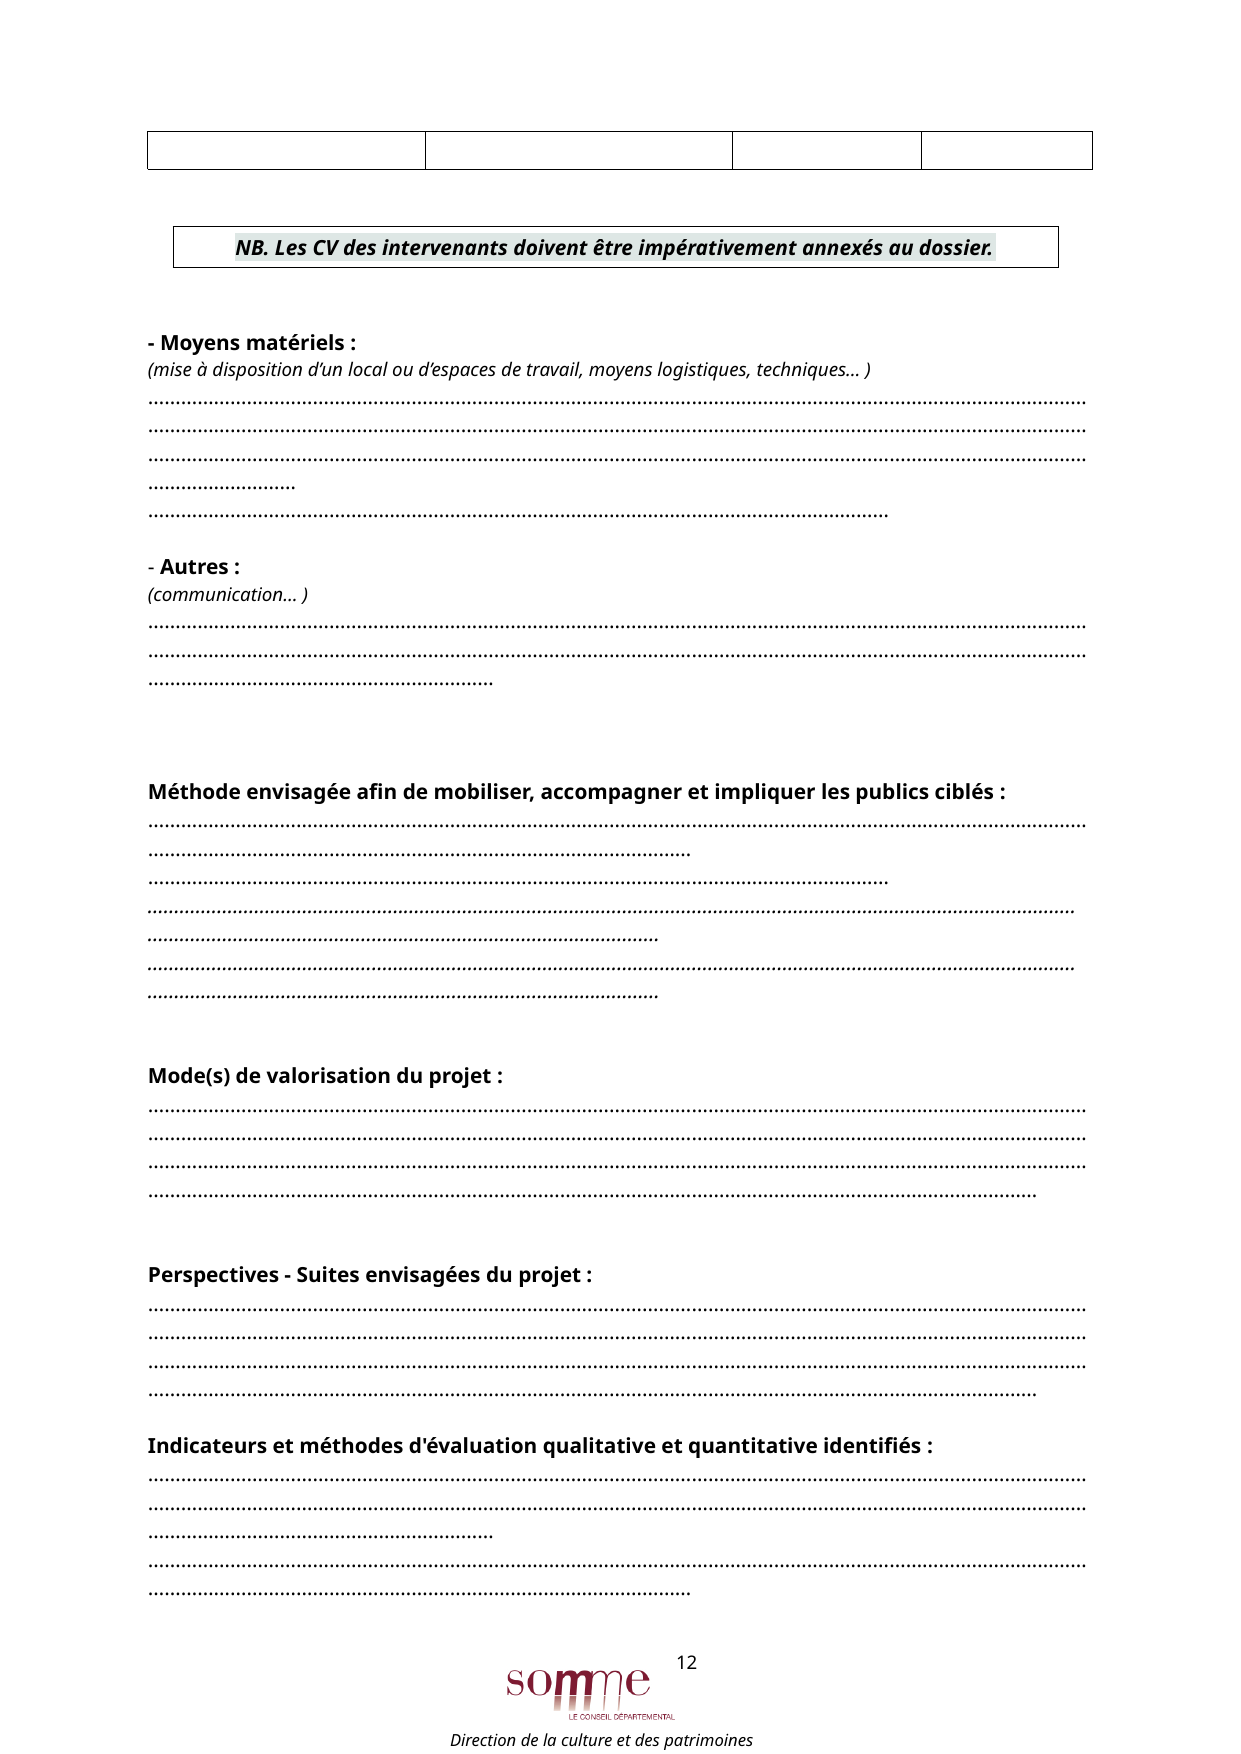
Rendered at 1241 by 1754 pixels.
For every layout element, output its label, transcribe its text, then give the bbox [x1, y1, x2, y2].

text ……………………………………………………………………………………………………………………………………………………………………………………………………………………………………………… [148, 891, 1093, 948]
text ……………………………………………………………………………………………………………………………………………………………………………………………………………………………………………………………………………………………………………………………………………………………………… [148, 606, 1093, 692]
text ……………………………………………………………………………………………………………………………………………………………………………………………………………………………………………………………………………………………………………………………………………………………………………………………………………………………………………………………………………………………………………………………………………………………………………………………………………………… [148, 1090, 1093, 1203]
text (communication… ) [148, 581, 1093, 606]
table_cell [426, 132, 732, 169]
text ……………………………………………………………………………………………………………………………………………………………………………………………………………………………………………… [148, 948, 1093, 1004]
text ……………………………………………………………………………………………………………………………………………………………………………………………………………………………………………… [148, 1545, 1093, 1602]
text Méthode envisagée afin de mobiliser, accompagner et impliquer les publics ciblés : [148, 777, 1093, 805]
text Mode(s) de valorisation du projet : [148, 1061, 1093, 1090]
table_cell [148, 132, 425, 169]
text ……………………………………………………………………………………………………………………… [148, 496, 1093, 524]
text ……………………………………………………………………………………………………………………… [148, 862, 1093, 891]
text - Autres : [148, 552, 1093, 581]
text Perspectives - Suites envisagées du projet : ……………………………………………………………………………………………………………………………………………………………………………………………………………………………………………………………………………………………………………………………………………………………………………………………………………………………………………………………………………………………………………………………………………………………………………………………………………………… [148, 1260, 1093, 1403]
text Indicateurs et méthodes d'évaluation qualitative et quantitative identifiés : [148, 1431, 1093, 1459]
table_header NB. Les CV des intervenants doivent être impérativement annexés au dossier. [174, 227, 1058, 267]
table_cell [733, 132, 921, 169]
text ……………………………………………………………………………………………………………………………………………………………………………………………………………………………………………………………………………………………………………………………………………………………………… [148, 1459, 1093, 1545]
text (mise à disposition d’un local ou d’espaces de travail, moyens logistiques, techniques… ) [148, 356, 1093, 382]
table_cell [922, 132, 1092, 169]
text ……………………………………………………………………………………………………………………………………………………………………………………………………………………………………………… [148, 805, 1093, 862]
text - Moyens matériels : [148, 328, 1093, 356]
text ……………………………………………………………………………………………………………………………………………………………………………………………………………………………………………………………………………………………………………………………………………………………………………………………………………………………………………………………………………………………… [148, 382, 1093, 496]
